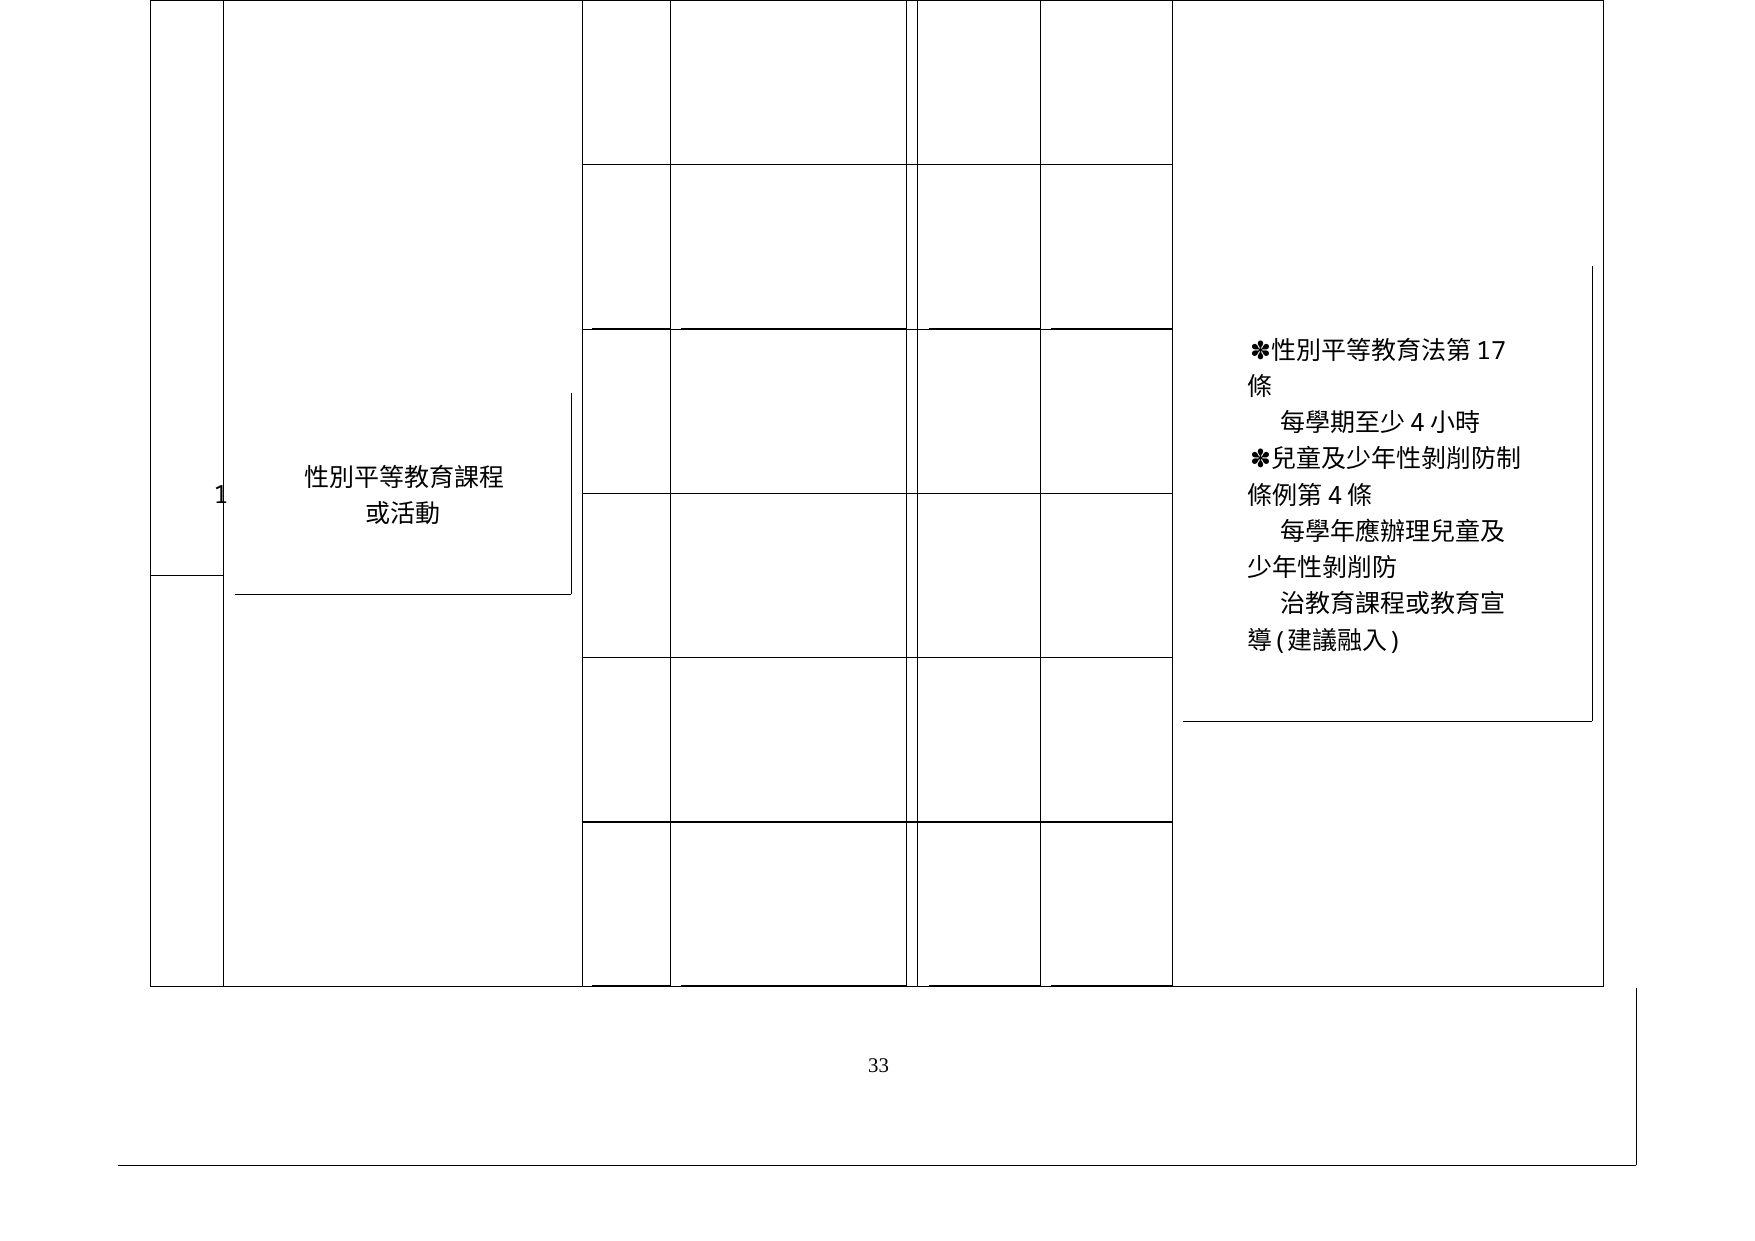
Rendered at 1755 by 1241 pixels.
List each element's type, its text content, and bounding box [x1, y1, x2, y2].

table_cell [583, 165, 670, 328]
table_cell [918, 494, 1040, 657]
table_cell [583, 823, 670, 986]
table_cell [907, 658, 917, 821]
table_cell [907, 165, 917, 328]
table_cell [671, 165, 906, 328]
table_cell [583, 1, 670, 164]
table_cell [1041, 330, 1172, 493]
table_cell [907, 823, 917, 986]
table_cell [918, 823, 1040, 986]
table_cell [1041, 1, 1172, 164]
table_cell [671, 658, 906, 821]
table_cell [671, 330, 906, 493]
table_cell [918, 330, 1040, 493]
table_cell [583, 330, 670, 493]
table_cell [671, 823, 906, 986]
table_cell [1041, 823, 1172, 986]
table_cell [671, 1, 906, 164]
table_cell 1 [151, 1, 223, 575]
table_cell 性別平等教育課程或活動 [224, 1, 582, 986]
table_cell [918, 165, 1040, 328]
table_cell [918, 1, 1040, 164]
table_cell [1041, 494, 1172, 657]
table_cell [907, 1, 917, 164]
table_cell ✽性別平等教育法第17條 每學期至少4小時 ✽兒童及少年性剝削防制條例第4條 每學年應辦理兒童及少年性剝削防 治教育課程或教育宣導(建議融入) [1173, 1, 1603, 986]
table_cell [1041, 658, 1172, 821]
table_cell 1 [151, 576, 223, 986]
table_cell [907, 494, 917, 657]
table_cell [583, 494, 670, 657]
table_cell [918, 658, 1040, 821]
table_cell [1041, 165, 1172, 328]
table_cell [583, 658, 670, 821]
table_cell [671, 494, 906, 657]
table_cell [907, 330, 917, 493]
